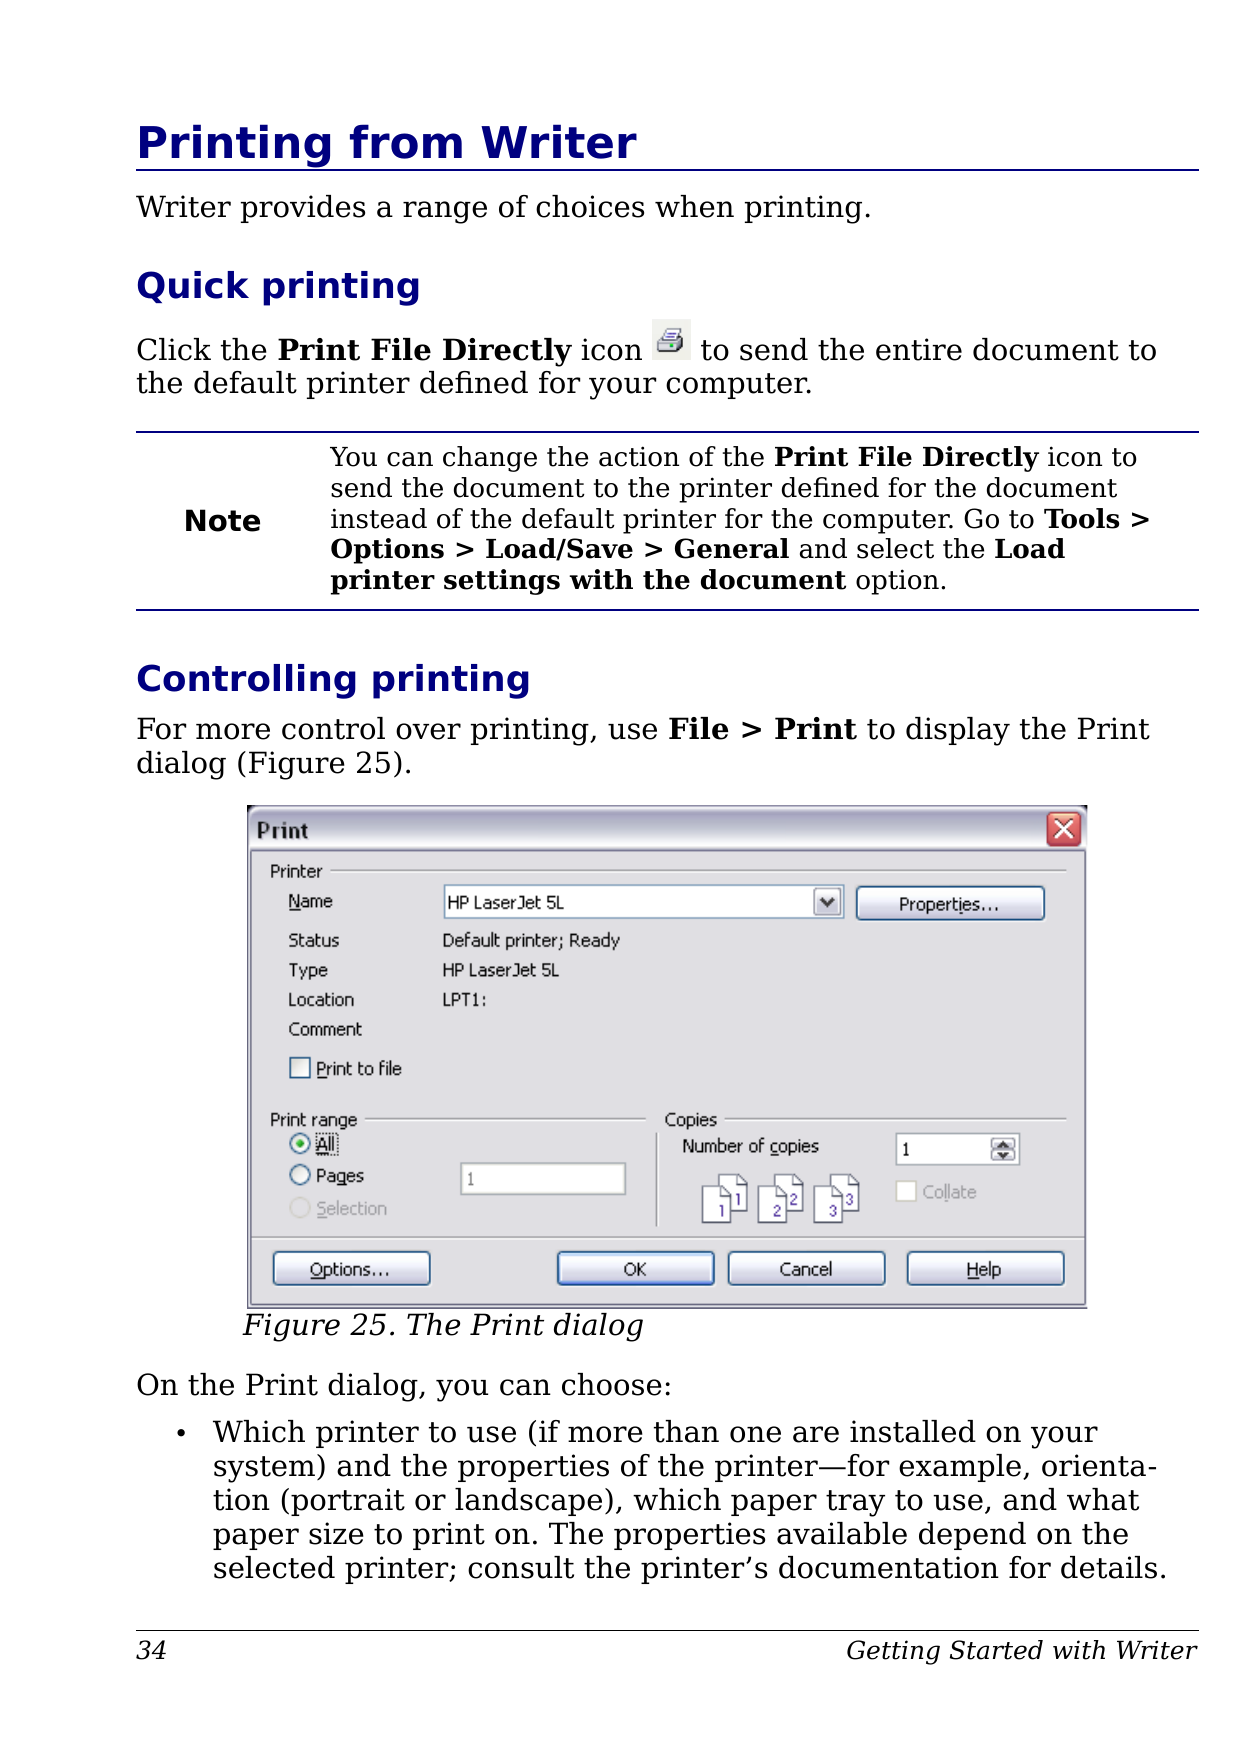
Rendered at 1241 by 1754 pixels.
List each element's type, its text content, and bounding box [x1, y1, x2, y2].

list Which printer to use (if more than one are installed on your system) and the properties of the printer—for example, orienta­tion (portrait or landscape), which paper tray to use, and what paper size to print on. The properties available depend on the selected printer; consult the printer’s documentation for details. [174, 1415, 1199, 1585]
text Figure 25. The Print dialog [243, 805, 1092, 1343]
picture [247, 805, 1088, 1309]
table_header Note [136, 433, 309, 609]
text For more control over printing, use File > Print to display the Print dialog (Figure 25). [136, 712, 1199, 780]
subtitle Quick printing [136, 266, 1199, 307]
subtitle Controlling printing [136, 658, 1199, 699]
text Writer provides a range of choices when printing. [136, 190, 1199, 224]
picture [652, 319, 691, 360]
table_header You can change the action of the Print File Directly icon to send the document to the printer defined for the document instead of the default printer for the computer. Go to Tools > Options > Load/Save > General and select the Load printer settings with the document option. [309, 433, 1199, 609]
text On the Print dialog, you can choose: [136, 1369, 1199, 1403]
text Click the Print File Directly icon to send the entire document to the default printer defined for your computer. [136, 319, 1199, 401]
subtitle Printing from Writer [136, 118, 1199, 169]
